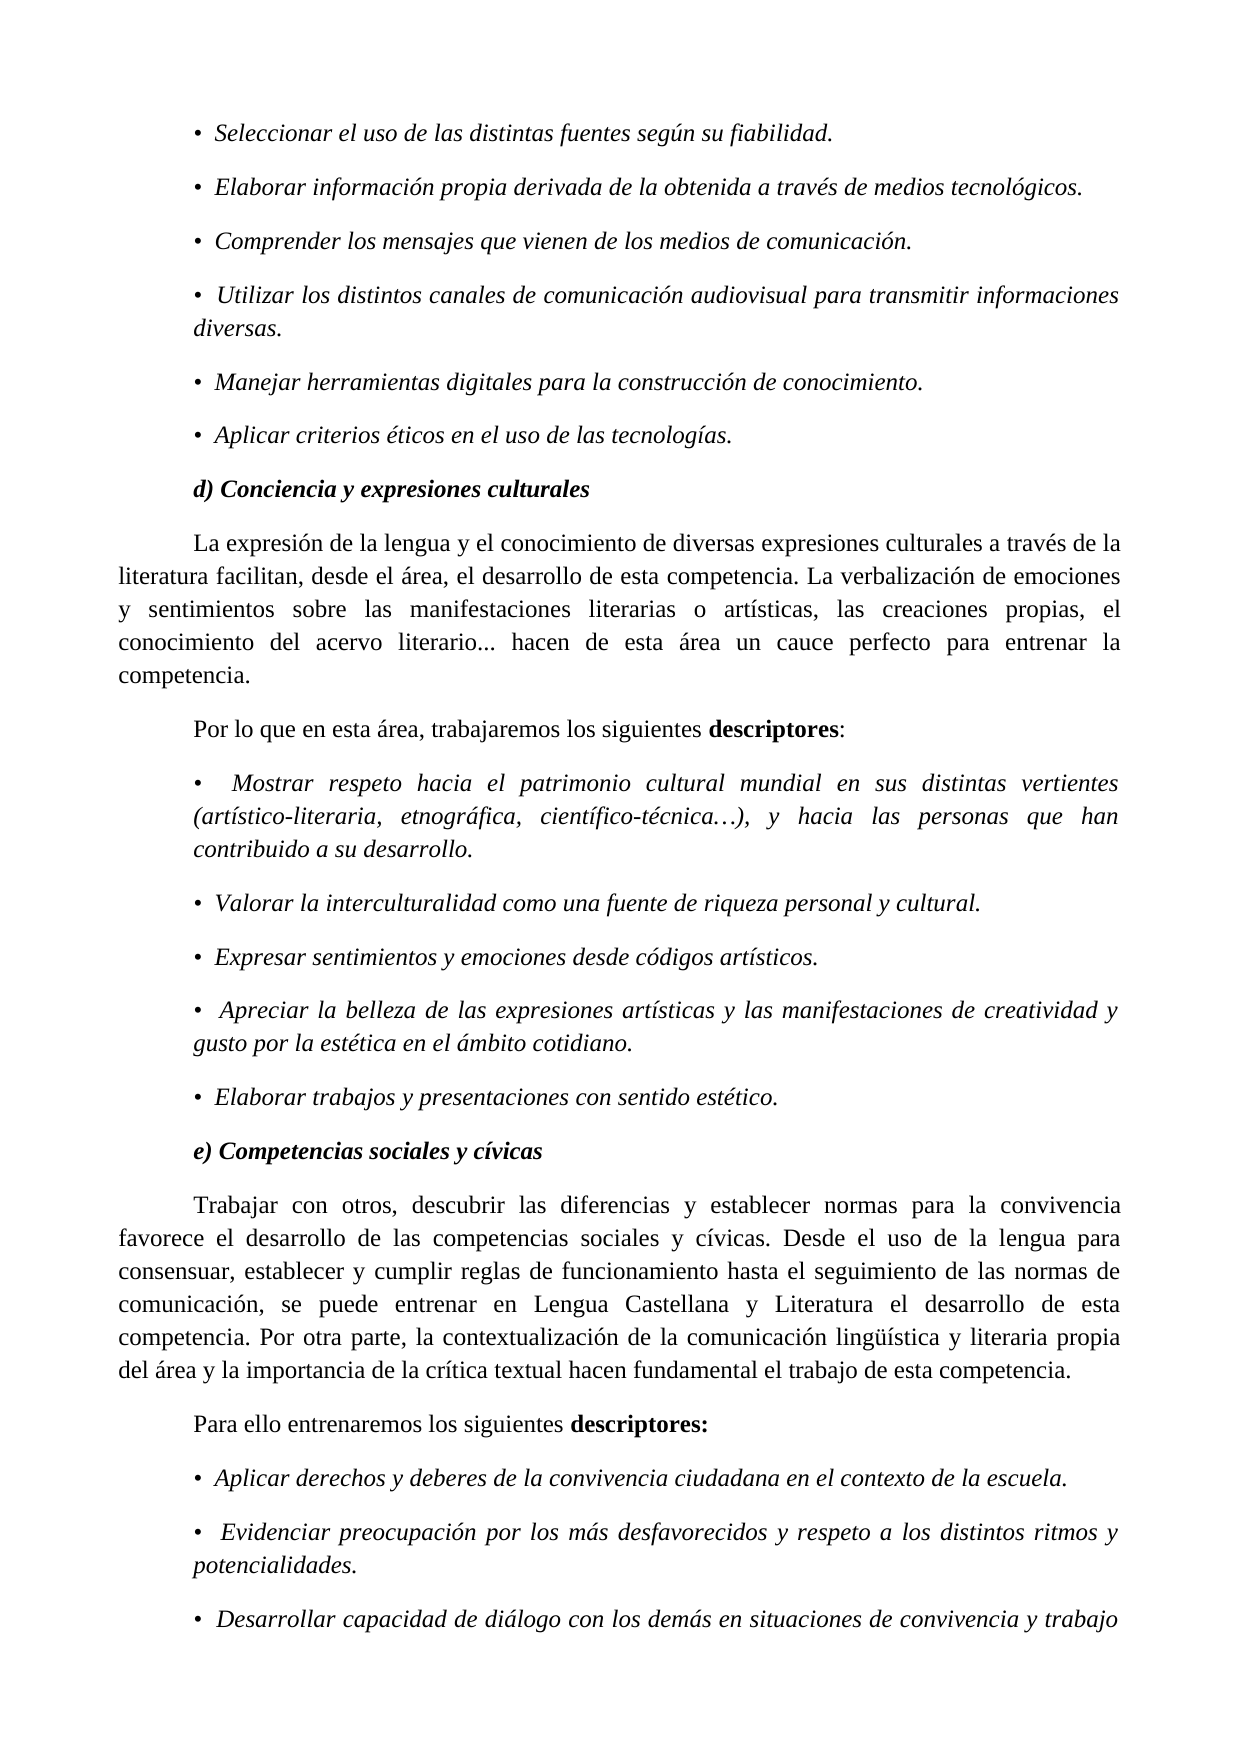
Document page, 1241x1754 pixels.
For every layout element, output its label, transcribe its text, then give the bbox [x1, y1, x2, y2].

text • Aplicar criterios éticos en el uso de las tecnologías. [118, 420, 1122, 449]
text d) Conciencia y expresiones culturales [118, 474, 1122, 503]
text • Seleccionar el uso de las distintas fuentes según su fiabilidad. [118, 118, 1122, 147]
text Por lo que en esta área, trabajaremos los siguientes descriptores: [118, 714, 1122, 743]
text • Evidenciar preocupación por los más desfavorecidos y respeto a los distintos ritmos y potencialidades. [193, 1517, 1122, 1578]
text • Elaborar trabajos y presentaciones con sentido estético. [118, 1082, 1122, 1111]
text • Expresar sentimientos y emociones desde códigos artísticos. [118, 942, 1122, 970]
text e) Competencias sociales y cívicas [118, 1136, 1122, 1165]
text Trabajar con otros, descubrir las diferencias y establecer normas para la convivencia favorece el desarrollo de las competencias sociales y cívicas. Desde el uso de la lengua para consensuar, establecer y cumplir reglas de funcionamiento hasta el seguimiento de las normas de comunicación, se puede entrenar en Lengua Castellana y Literatura el desarrollo de esta competencia. Por otra parte, la contextualización de la comunicación lingüística y literaria propia del área y la importancia de la crítica textual hacen fundamental el trabajo de esta competencia. [118, 1190, 1122, 1384]
text • Comprender los mensajes que vienen de los medios de comunicación. [118, 226, 1122, 254]
text • Elaborar información propia derivada de la obtenida a través de medios tecnológicos. [193, 172, 1122, 201]
text • Manejar herramientas digitales para la construcción de conocimiento. [118, 367, 1122, 395]
text • Utilizar los distintos canales de comunicación audiovisual para transmitir informaciones diversas. [193, 280, 1122, 341]
text • Valorar la interculturalidad como una fuente de riqueza personal y cultural. [118, 888, 1122, 917]
text • Desarrollar capacidad de diálogo con los demás en situaciones de convivencia y trabajo [193, 1604, 1122, 1632]
text • Apreciar la belleza de las expresiones artísticas y las manifestaciones de creatividad y gusto por la estética en el ámbito cotidiano. [193, 996, 1122, 1057]
text • Aplicar derechos y deberes de la convivencia ciudadana en el contexto de la escuela. [193, 1463, 1122, 1492]
text • Mostrar respeto hacia el patrimonio cultural mundial en sus distintas vertientes (artístico-literaria, etnográfica, científico-técnica…), y hacia las personas que han contribuido a su desarrollo. [193, 768, 1122, 863]
text Para ello entrenaremos los siguientes descriptores: [118, 1409, 1122, 1438]
text La expresión de la lengua y el conocimiento de diversas expresiones culturales a través de la literatura facilitan, desde el área, el desarrollo de esta competencia. La verbalización de emociones y sentimientos sobre las manifestaciones literarias o artísticas, las creaciones propias, el conocimiento del acervo literario... hacen de esta área un cauce perfecto para entrenar la competencia. [118, 528, 1122, 689]
